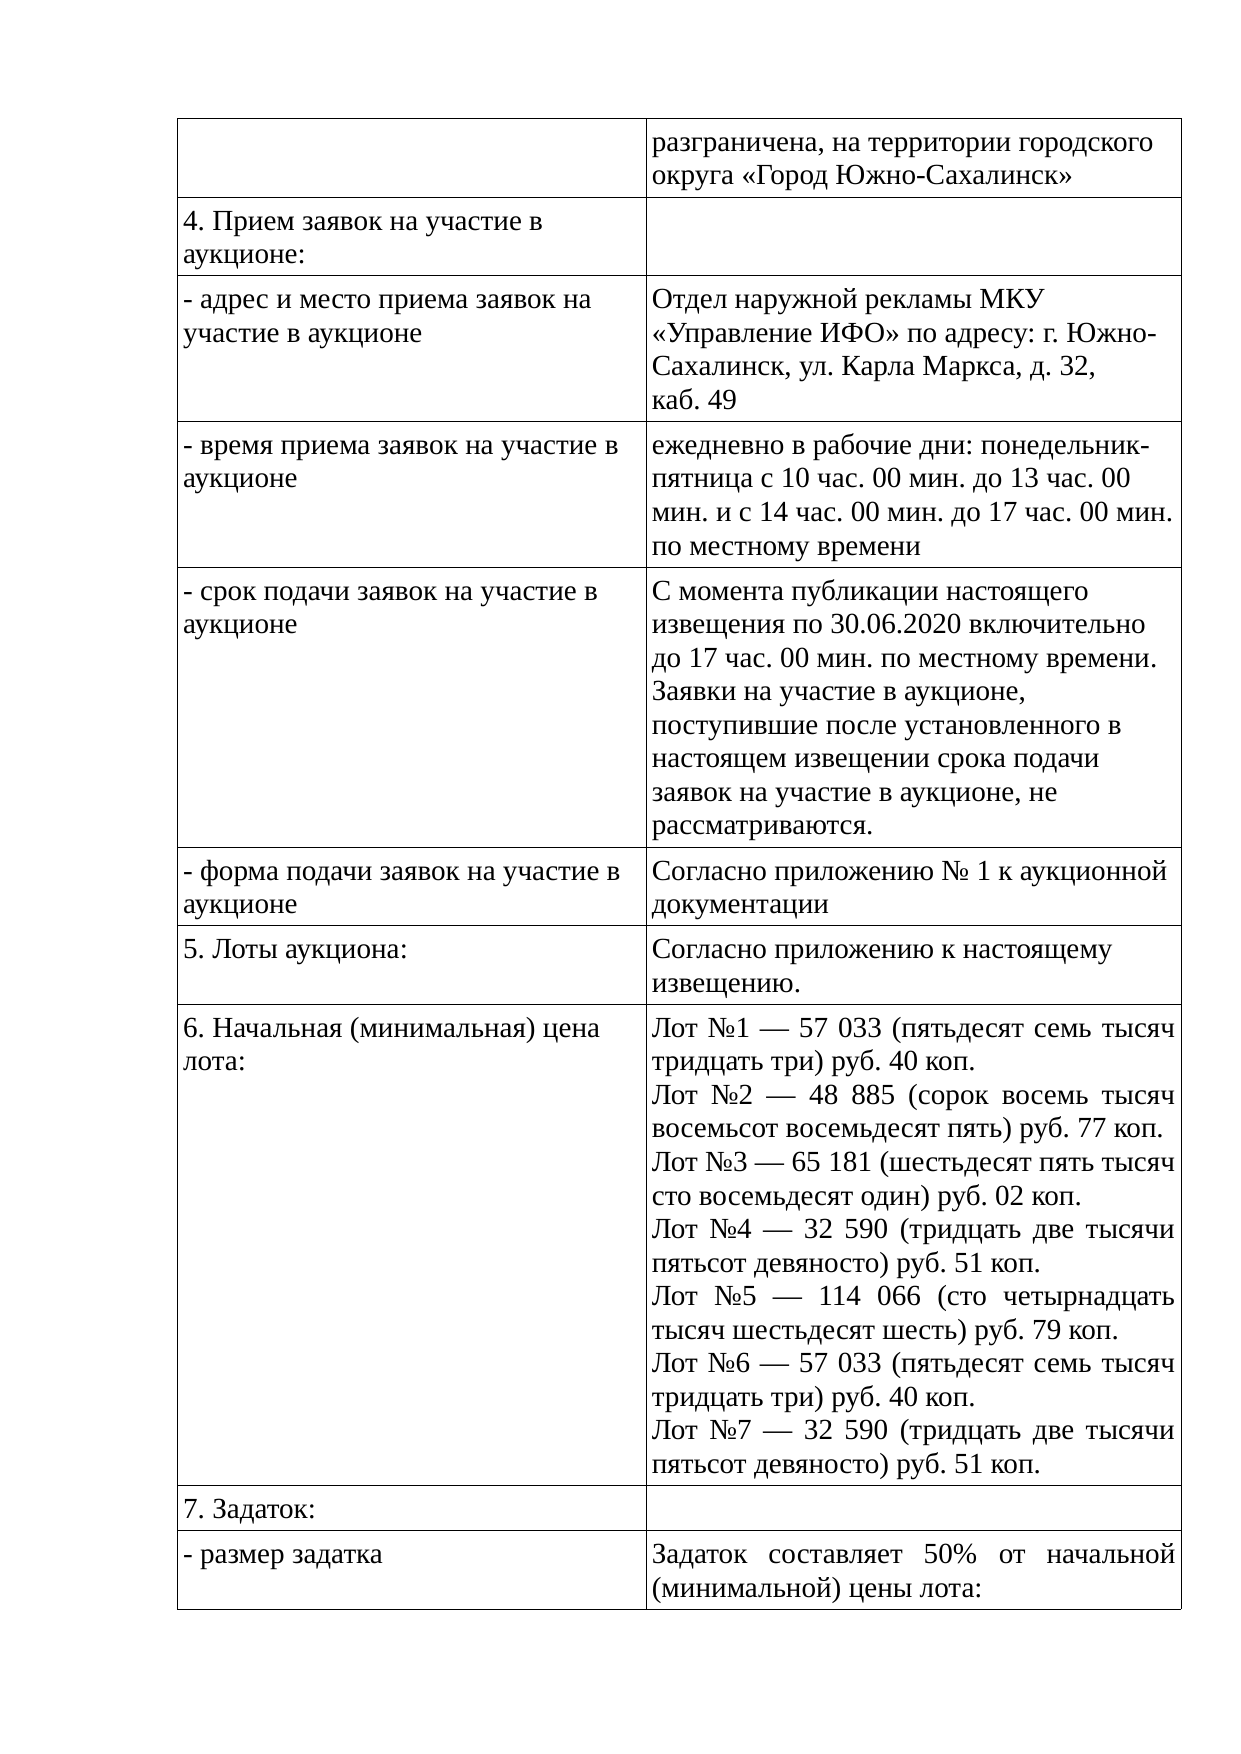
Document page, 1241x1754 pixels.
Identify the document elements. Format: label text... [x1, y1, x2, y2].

table_cell разграничена, на территории городского округа «Город Южно-Сахалинск» [647, 119, 1181, 197]
table_cell 7. Задаток: [178, 1486, 646, 1530]
table_cell Согласно приложению к настоящему извещению. [647, 926, 1181, 1004]
table_cell - форма подачи заявок на участие в аукционе [178, 848, 646, 925]
table_cell - адрес и место приема заявок на участие в аукционе [178, 276, 646, 421]
table_cell Лот №1 — 57 033 (пятьдесят семь тысяч тридцать три) руб. 40 коп. Лот №2 — 48 885 (сорок восемь тысяч восемьсот восемьдесят пять) руб. 77 коп. Лот №3 — 65 181 (шестьдесят пять тысяч сто восемьдесят один) руб. 02 коп. Лот №4 — 32 590 (тридцать две тысячи пятьсот девяносто) руб. 51 коп. Лот №5 — 114 066 (сто четырнадцать тысяч шестьдесят шесть) руб. 79 коп. Лот №6 — 57 033 (пятьдесят семь тысяч тридцать три) руб. 40 коп. Лот №7 — 32 590 (тридцать две тысячи пятьсот девяносто) руб. 51 коп. [647, 1005, 1181, 1485]
table_cell - размер задатка [178, 1531, 646, 1609]
table_cell С момента публикации настоящего извещения по 30.06.2020 включительно до 17 час. 00 мин. по местному времени. Заявки на участие в аукционе, поступившие после установленного в настоящем извещении срока подачи заявок на участие в аукционе, не рассматриваются. [647, 568, 1181, 847]
table_cell Отдел наружной рекламы МКУ «Управление ИФО» по адресу: г. Южно-Сахалинск, ул. Карла Маркса, д. 32, каб. 49 [647, 276, 1181, 421]
table_cell ежедневно в рабочие дни: понедельник-пятница с 10 час. 00 мин. до 13 час. 00 мин. и с 14 час. 00 мин. до 17 час. 00 мин. по местному времени [647, 422, 1181, 567]
table_cell - время приема заявок на участие в аукционе [178, 422, 646, 567]
table_cell Задаток составляет 50% от начальной (минимальной) цены лота: [647, 1531, 1181, 1609]
table_cell 4. Прием заявок на участие в аукционе: [178, 198, 646, 275]
table_cell [178, 119, 646, 197]
table_cell - срок подачи заявок на участие в аукционе [178, 568, 646, 847]
table_cell [647, 1486, 1181, 1530]
table_cell [647, 198, 1181, 275]
table_cell 5. Лоты аукциона: [178, 926, 646, 1004]
table_cell 6. Начальная (минимальная) цена лота: [178, 1005, 646, 1485]
table_cell Согласно приложению № 1 к аукционной документации [647, 848, 1181, 925]
